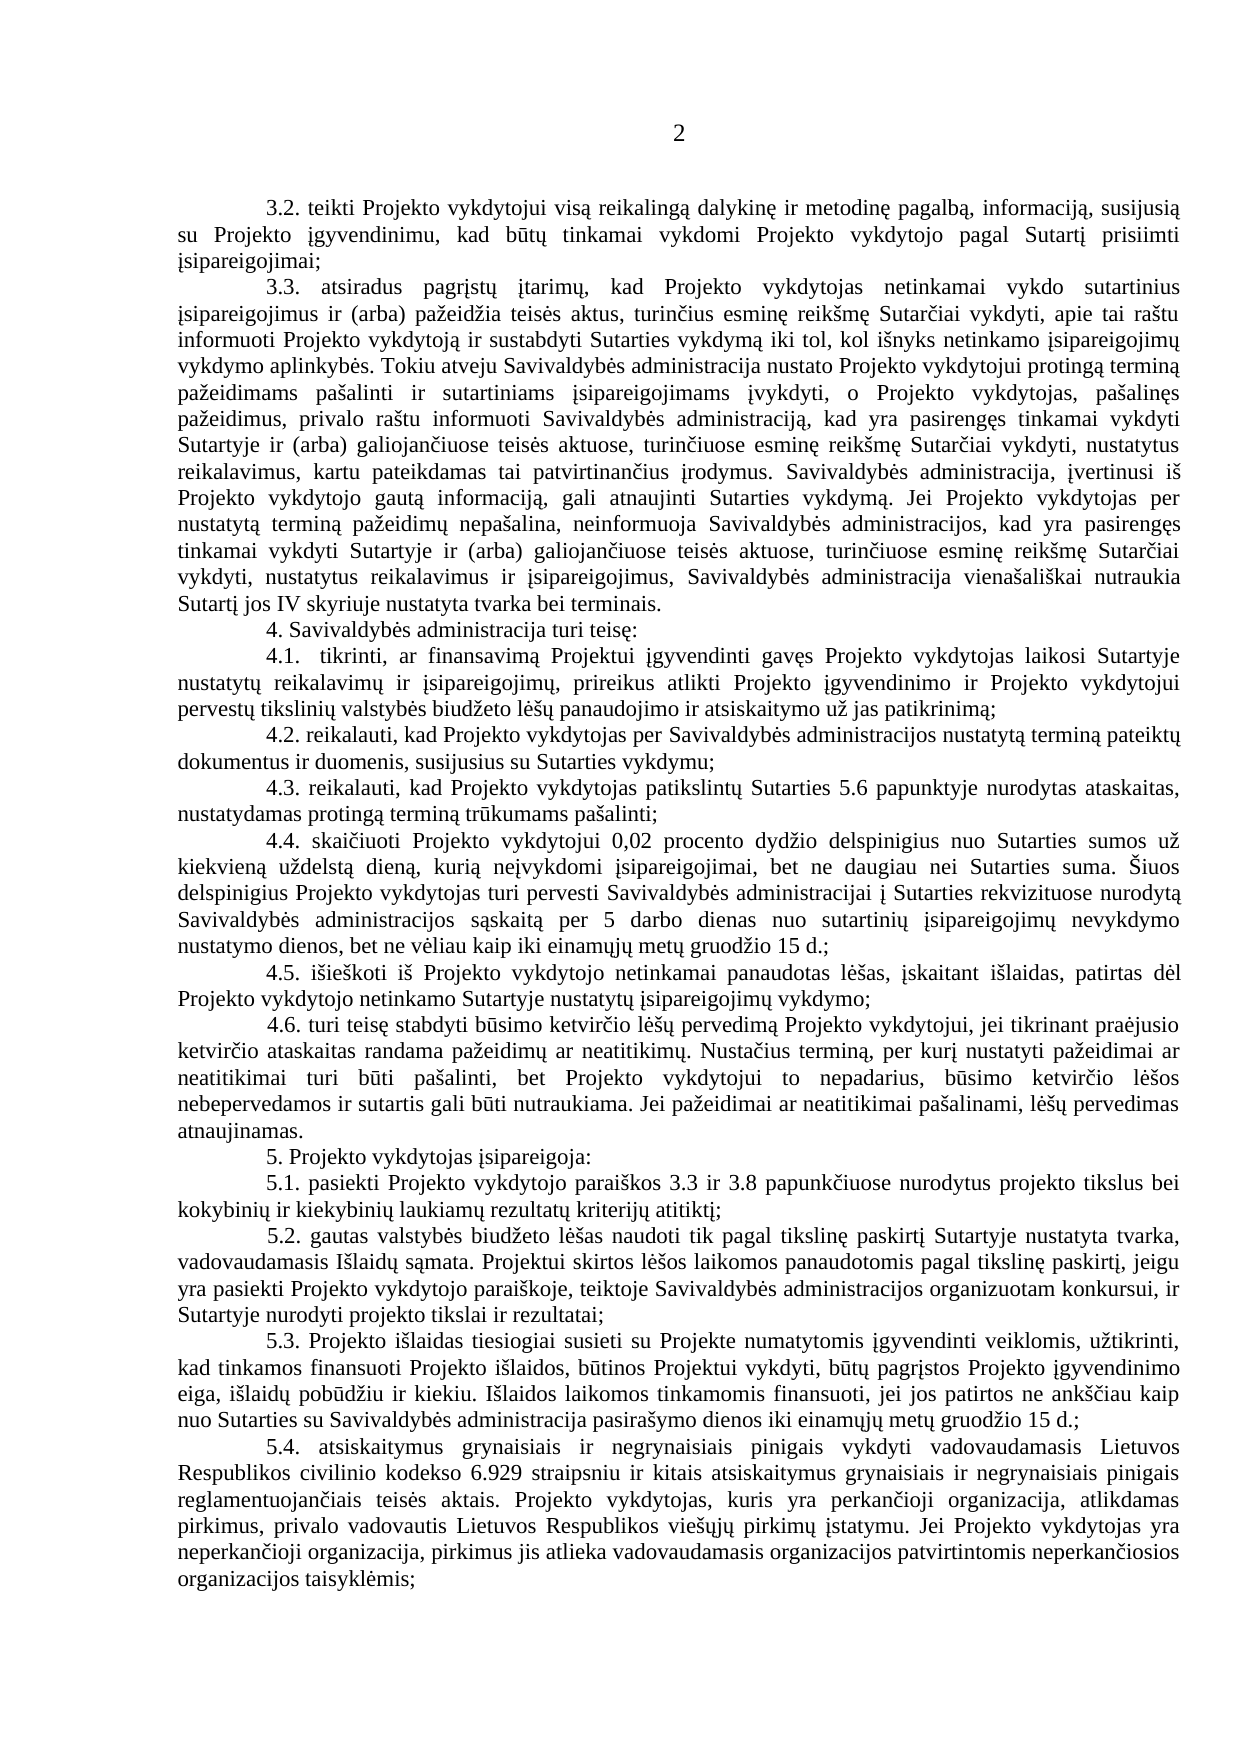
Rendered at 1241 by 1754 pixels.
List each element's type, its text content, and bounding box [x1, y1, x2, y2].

text 5.4. atsiskaitymus grynaisiais ir negrynaisiais pinigais vykdyti vadovaudamasis Lietuvos Respublikos civilinio kodekso 6.929 straipsniu ir kitais atsiskaitymus grynaisiais ir negrynaisiais pinigais reglamentuojančiais teisės aktais. Projekto vykdytojas, kuris yra perkančioji organizacija, atlikdamas pirkimus, privalo vadovautis Lietuvos Respublikos viešųjų pirkimų įstatymu. Jei Projekto vykdytojas yra neperkančioji organizacija, pirkimus jis atlieka vadovaudamasis organizacijos patvirtintomis neperkančiosios organizacijos taisyklėmis; [177, 1433, 1181, 1591]
text 3.2. teikti Projekto vykdytojui visą reikalingą dalykinę ir metodinę pagalbą, informaciją, susijusią su Projekto įgyvendinimu, kad būtų tinkamai vykdomi Projekto vykdytojo pagal Sutartį prisiimti įsipareigojimai; [177, 194, 1181, 273]
text 5. Projekto vykdytojas įsipareigoja: [177, 1143, 1181, 1169]
text 4.4. skaičiuoti Projekto vykdytojui 0,02 procento dydžio delspinigius nuo Sutarties sumos už kiekvieną uždelstą dieną, kurią neįvykdomi įsipareigojimai, bet ne daugiau nei Sutarties suma. Šiuos delspinigius Projekto vykdytojas turi pervesti Savivaldybės administracijai į Sutarties rekvizituose nurodytą Savivaldybės administracijos sąskaitą per 5 darbo dienas nuo sutartinių įsipareigojimų nevykdymo nustatymo dienos, bet ne vėliau kaip iki einamųjų metų gruodžio 15 d.; [177, 827, 1181, 958]
text 5.3. Projekto išlaidas tiesiogiai susieti su Projekte numatytomis įgyvendinti veiklomis, užtikrinti, kad tinkamos finansuoti Projekto išlaidos, būtinos Projektui vykdyti, būtų pagrįstos Projekto įgyvendinimo eiga, išlaidų pobūdžiu ir kiekiu. Išlaidos laikomos tinkamomis finansuoti, jei jos patirtos ne ankščiau kaip nuo Sutarties su Savivaldybės administracija pasirašymo dienos iki einamųjų metų gruodžio 15 d.; [177, 1327, 1181, 1433]
text 5.1. pasiekti Projekto vykdytojo paraiškos 3.3 ir 3.8 papunkčiuose nurodytus projekto tikslus bei kokybinių ir kiekybinių laukiamų rezultatų kriterijų atitiktį; [177, 1169, 1181, 1222]
text 4.3. reikalauti, kad Projekto vykdytojas patikslintų Sutarties 5.6 papunktyje nurodytas ataskaitas, nustatydamas protingą terminą trūkumams pašalinti; [177, 774, 1181, 827]
text 5.2. gautas valstybės biudžeto lėšas naudoti tik pagal tikslinę paskirtį Sutartyje nustatyta tvarka, vadovaudamasis Išlaidų sąmata. Projektui skirtos lėšos laikomos panaudotomis pagal tikslinę paskirtį, jeigu yra pasiekti Projekto vykdytojo paraiškoje, teiktoje Savivaldybės administracijos organizuotam konkursui, ir Sutartyje nurodyti projekto tikslai ir rezultatai; [177, 1222, 1181, 1327]
text 4.1. tikrinti, ar finansavimą Projektui įgyvendinti gavęs Projekto vykdytojas laikosi Sutartyje nustatytų reikalavimų ir įsipareigojimų, prireikus atlikti Projekto įgyvendinimo ir Projekto vykdytojui pervestų tikslinių valstybės biudžeto lėšų panaudojimo ir atsiskaitymo už jas patikrinimą; [177, 642, 1181, 721]
text 4.2. reikalauti, kad Projekto vykdytojas per Savivaldybės administracijos nustatytą terminą pateiktų dokumentus ir duomenis, susijusius su Sutarties vykdymu; [177, 721, 1181, 774]
text 3.3. atsiradus pagrįstų įtarimų, kad Projekto vykdytojas netinkamai vykdo sutartinius įsipareigojimus ir (arba) pažeidžia teisės aktus, turinčius esminę reikšmę Sutarčiai vykdyti, apie tai raštu informuoti Projekto vykdytoją ir sustabdyti Sutarties vykdymą iki tol, kol išnyks netinkamo įsipareigojimų vykdymo aplinkybės. Tokiu atveju Savivaldybės administracija nustato Projekto vykdytojui protingą terminą pažeidimams pašalinti ir sutartiniams įsipareigojimams įvykdyti, o Projekto vykdytojas, pašalinęs pažeidimus, privalo raštu informuoti Savivaldybės administraciją, kad yra pasirengęs tinkamai vykdyti Sutartyje ir (arba) galiojančiuose teisės aktuose, turinčiuose esminę reikšmę Sutarčiai vykdyti, nustatytus reikalavimus, kartu pateikdamas tai patvirtinančius įrodymus. Savivaldybės administracija, įvertinusi iš Projekto vykdytojo gautą informaciją, gali atnaujinti Sutarties vykdymą. Jei Projekto vykdytojas per nustatytą terminą pažeidimų nepašalina, neinformuoja Savivaldybės administracijos, kad yra pasirengęs tinkamai vykdyti Sutartyje ir (arba) galiojančiuose teisės aktuose, turinčiuose esminę reikšmę Sutarčiai vykdyti, nustatytus reikalavimus ir įsipareigojimus, Savivaldybės administracija vienašališkai nutraukia Sutartį jos IV skyriuje nustatyta tvarka bei terminais. [177, 273, 1181, 616]
text 4.6. turi teisę stabdyti būsimo ketvirčio lėšų pervedimą Projekto vykdytojui, jei tikrinant praėjusio ketvirčio ataskaitas randama pažeidimų ar neatitikimų. Nustačius terminą, per kurį nustatyti pažeidimai ar neatitikimai turi būti pašalinti, bet Projekto vykdytojui to nepadarius, būsimo ketvirčio lėšos nebepervedamos ir sutartis gali būti nutraukiama. Jei pažeidimai ar neatitikimai pašalinami, lėšų pervedimas atnaujinamas. [177, 1011, 1181, 1143]
text 4.5. išieškoti iš Projekto vykdytojo netinkamai panaudotas lėšas, įskaitant išlaidas, patirtas dėl Projekto vykdytojo netinkamo Sutartyje nustatytų įsipareigojimų vykdymo; [177, 958, 1181, 1011]
text 4. Savivaldybės administracija turi teisę: [177, 616, 1181, 642]
